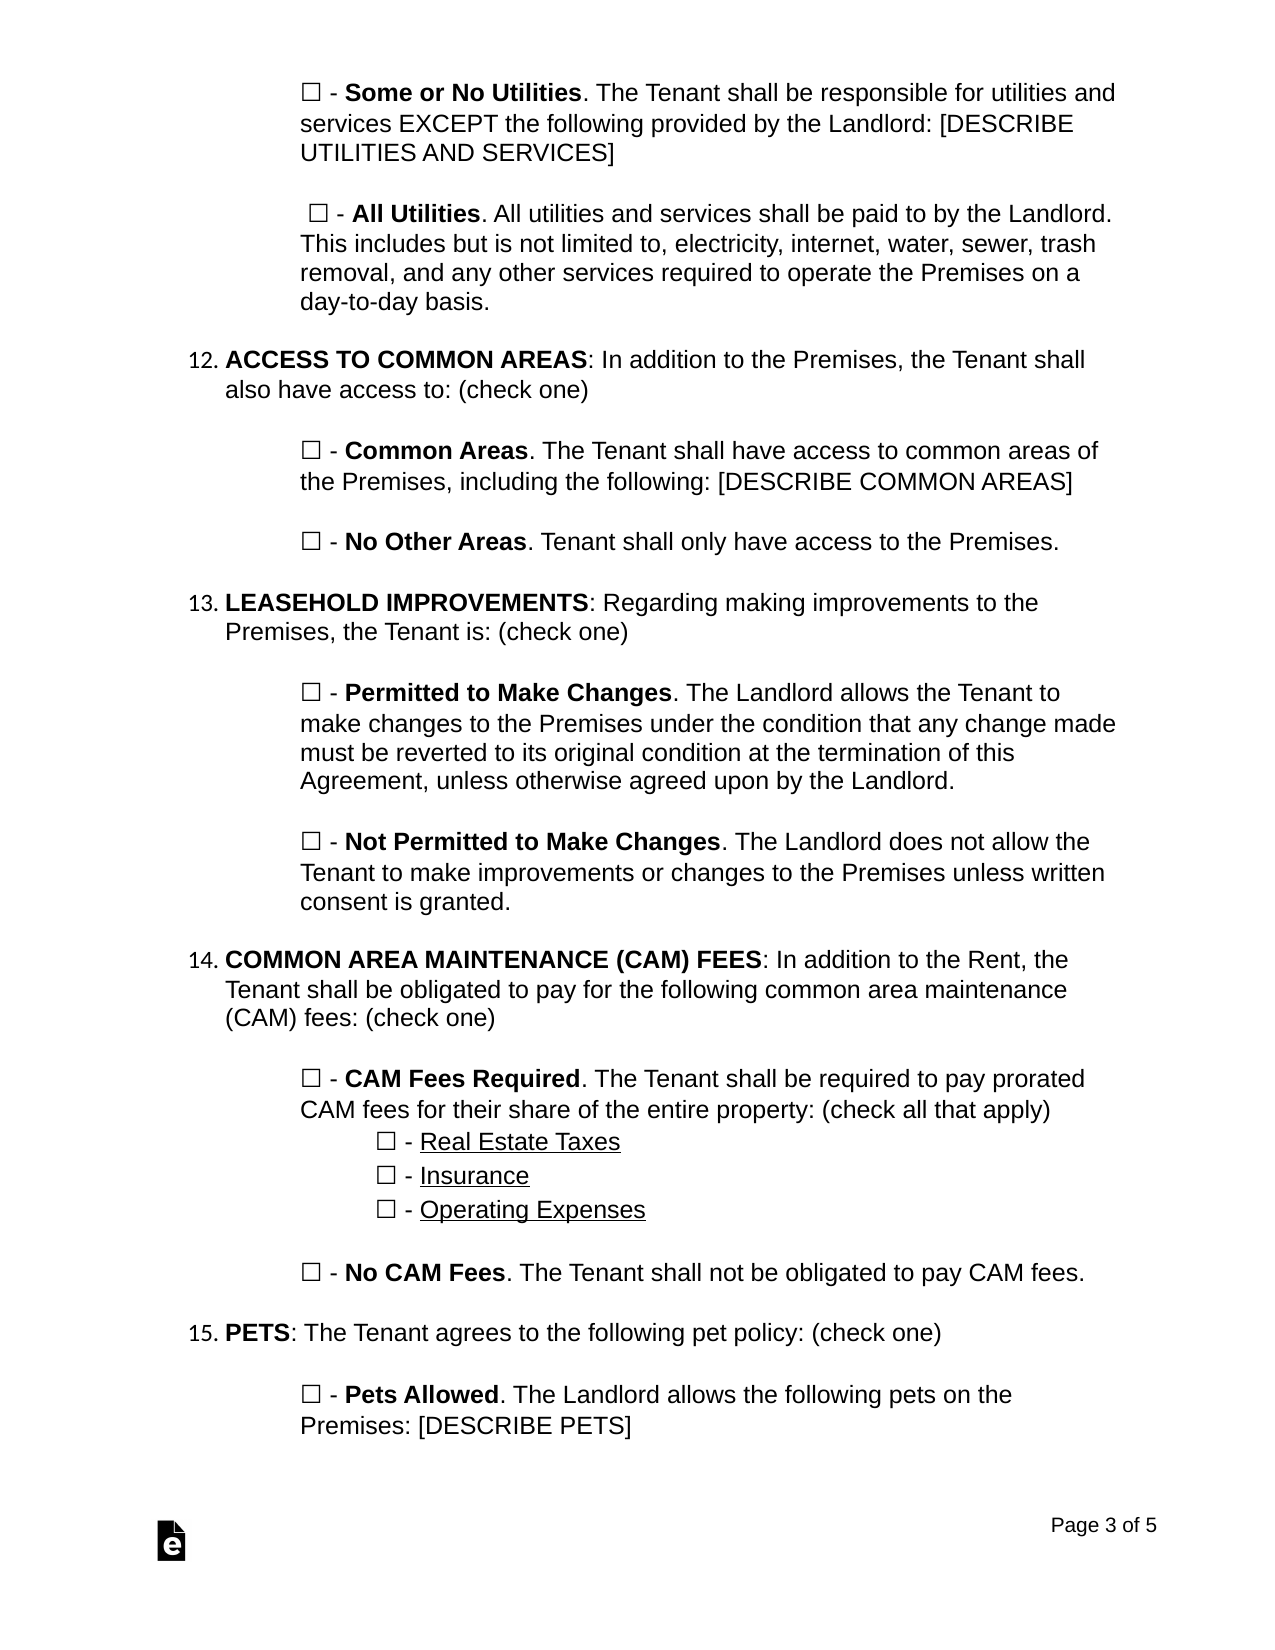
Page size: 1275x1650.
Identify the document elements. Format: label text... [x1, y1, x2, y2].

list ☐ - No Other Areas. Tenant shall only have access to the Premises. [300, 524, 1125, 558]
list ☐ - Real Estate Taxes [375, 1124, 1125, 1158]
list COMMON AREA MAINTENANCE (CAM) FEES: In addition to the Rent, the Tenant shall be obligated to pay for the following common area maintenance (CAM) fees: (check one) [187, 944, 1125, 1032]
list ☐ - Some or No Utilities. The Tenant shall be responsible for utilities and services EXCEPT the following provided by the Landlord: [DESCRIBE UTILITIES AND SERVICES] [300, 75, 1125, 167]
list ☐ - No CAM Fees. The Tenant shall not be obligated to pay CAM fees. [300, 1255, 1125, 1289]
list ☐ - Common Areas. The Tenant shall have access to common areas of the Premises, including the following: [DESCRIBE COMMON AREAS] [300, 432, 1125, 495]
list ☐ - Insurance [375, 1158, 1125, 1192]
list ACCESS TO COMMON AREAS: In addition to the Premises, the Tenant shall also have access to: (check one) [187, 344, 1125, 404]
list ☐ - Permitted to Make Changes. The Landlord allows the Tenant to make changes to the Premises under the condition that any change made must be reverted to its original condition at the termination of this Agreement, unless otherwise agreed upon by the Landlord. [300, 675, 1125, 795]
list ☐ - Operating Expenses [375, 1192, 1125, 1226]
list ☐ - Pets Allowed. The Landlord allows the following pets on the Premises: [DESCRIBE PETS] [300, 1377, 1125, 1439]
list LEASEHOLD IMPROVEMENTS: Regarding making improvements to the Premises, the Tenant is: (check one) [187, 587, 1125, 646]
list ☐ - Not Permitted to Make Changes. The Landlord does not allow the Tenant to make improvements or changes to the Premises unless written consent is granted. [300, 824, 1125, 915]
list PETS: The Tenant agrees to the following pet policy: (check one) [187, 1317, 1125, 1348]
list ☐ - CAM Fees Required. The Tenant shall be required to pay prorated CAM fees for their share of the entire property: (check all that apply) [300, 1061, 1125, 1124]
list ☐ - All Utilities. All utilities and services shall be paid to by the Landlord. This includes but is not limited to, electricity, internet, water, sewer, trash removal, and any other services required to operate the Premises on a day-to-day basis. [300, 195, 1125, 316]
